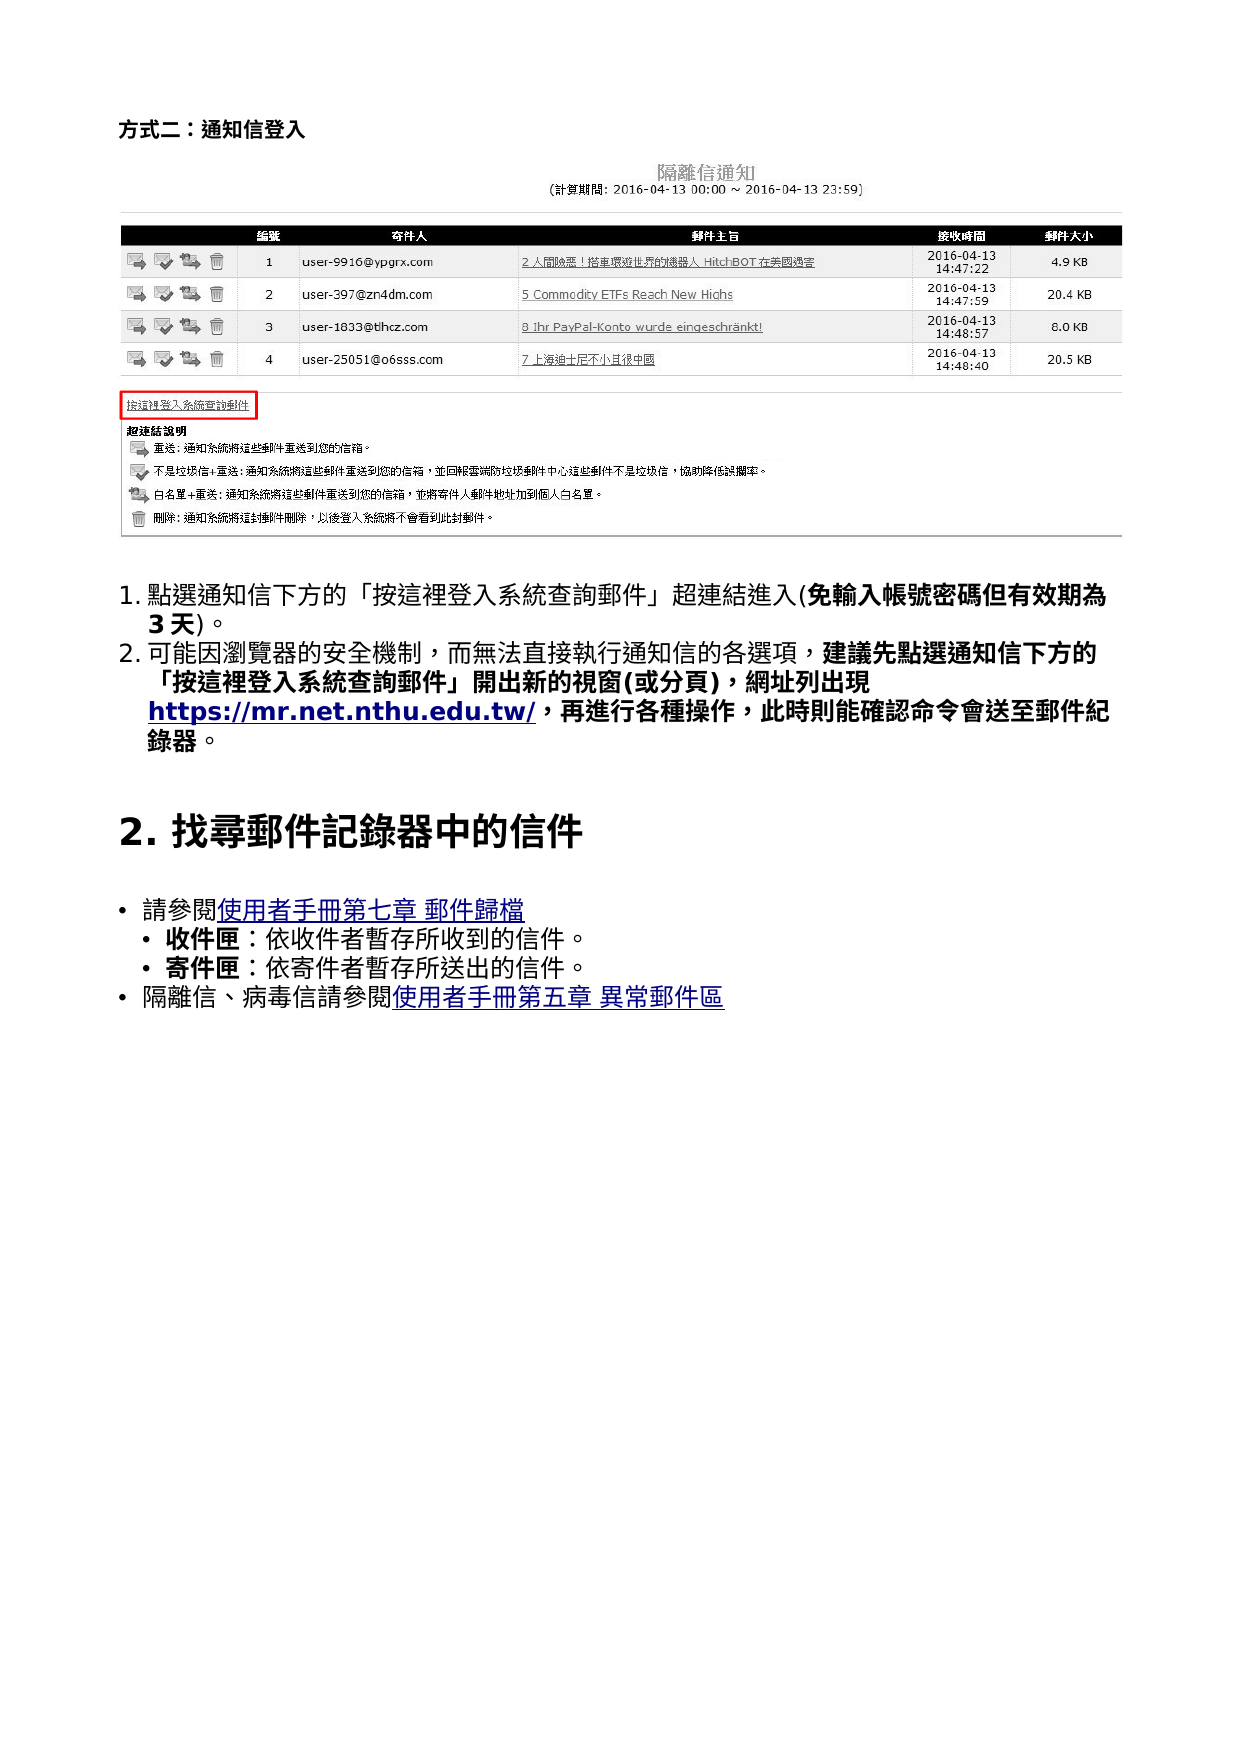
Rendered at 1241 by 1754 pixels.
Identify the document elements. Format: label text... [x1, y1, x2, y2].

list 可能因瀏覽器的安全機制，而無法直接執行通知信的各選項，建議先點選通知信下方的「按這裡登入系統查詢郵件」開出新的視窗(或分頁)，網址列出現 https://mr.net.nthu.edu.tw/，再進行各種操作，此時則能確認命令會送至郵件紀錄器。 [118, 639, 1122, 756]
subtitle 方式二：通知信登入 [118, 118, 1122, 142]
list 點選通知信下方的「按這裡登入系統查詢郵件」超連結進入(免輸入帳號密碼但有效期為3天)。 [118, 581, 1122, 639]
subtitle 2. 找尋郵件記錄器中的信件 [118, 810, 1122, 854]
list 收件匣：依收件者暫存所收到的信件。 [142, 925, 1122, 954]
list 請參閱使用者手冊第七章 郵件歸檔 [118, 896, 1122, 925]
list 寄件匣：依寄件者暫存所送出的信件。 [142, 954, 1122, 983]
picture [118, 155, 1123, 539]
list 隔離信、病毒信請參閱使用者手冊第五章 異常郵件區 [118, 983, 1122, 1013]
